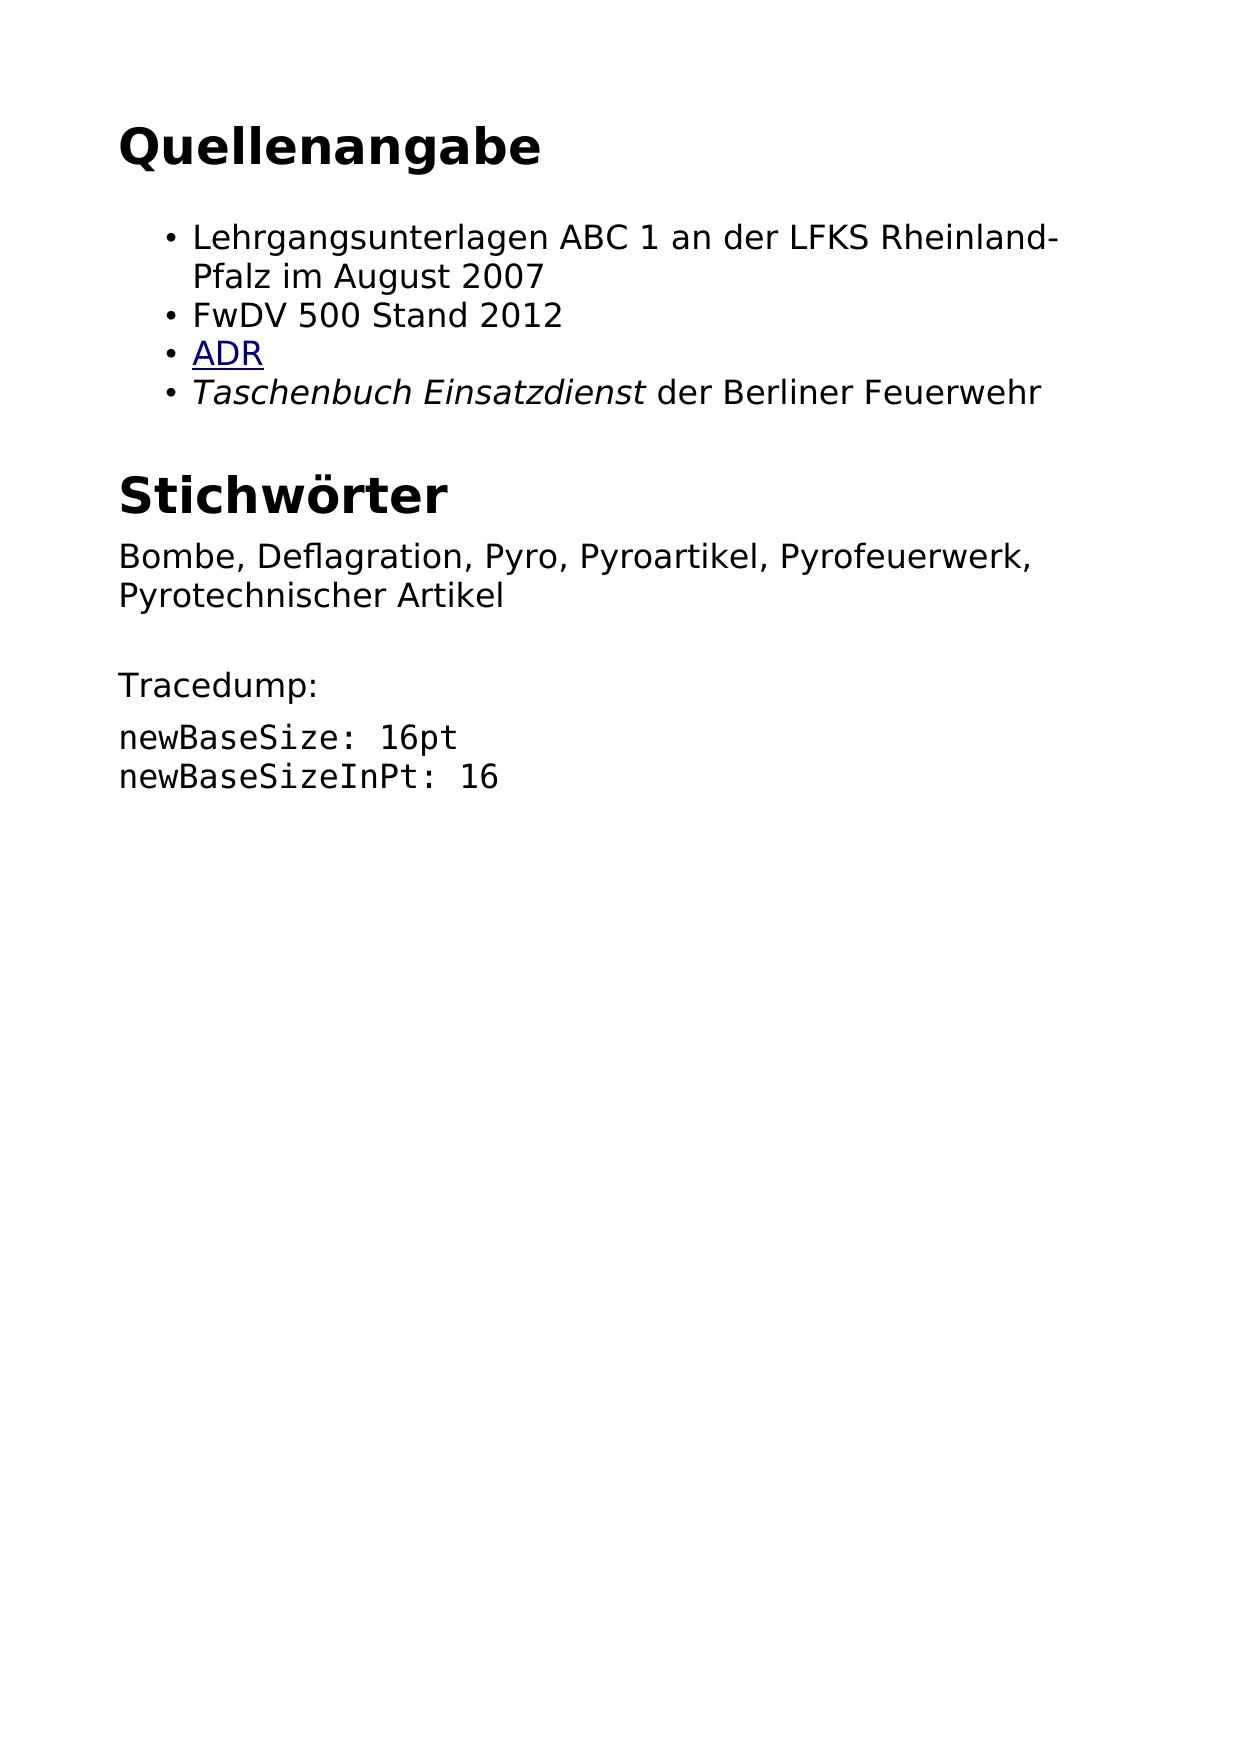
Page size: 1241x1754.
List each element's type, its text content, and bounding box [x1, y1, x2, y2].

list FwDV 500 Stand 2012 [177, 296, 1122, 335]
list ADR [177, 335, 1122, 374]
subtitle Stichwörter [118, 467, 1122, 525]
subtitle Quellenangabe [118, 118, 1122, 176]
list Lehrgangsunterlagen ABC 1 an der LFKS Rheinland-Pfalz im August 2007 [177, 218, 1122, 296]
text newBaseSize: 16pt newBaseSizeInPt: 16 [118, 718, 1122, 796]
list Taschenbuch Einsatzdienst der Berliner Feuerwehr [177, 374, 1122, 413]
text Bombe, Deflagration, Pyro, Pyroartikel, Pyrofeuerwerk, Pyrotechnischer Artikel [118, 538, 1122, 616]
text Tracedump: [118, 628, 1122, 706]
